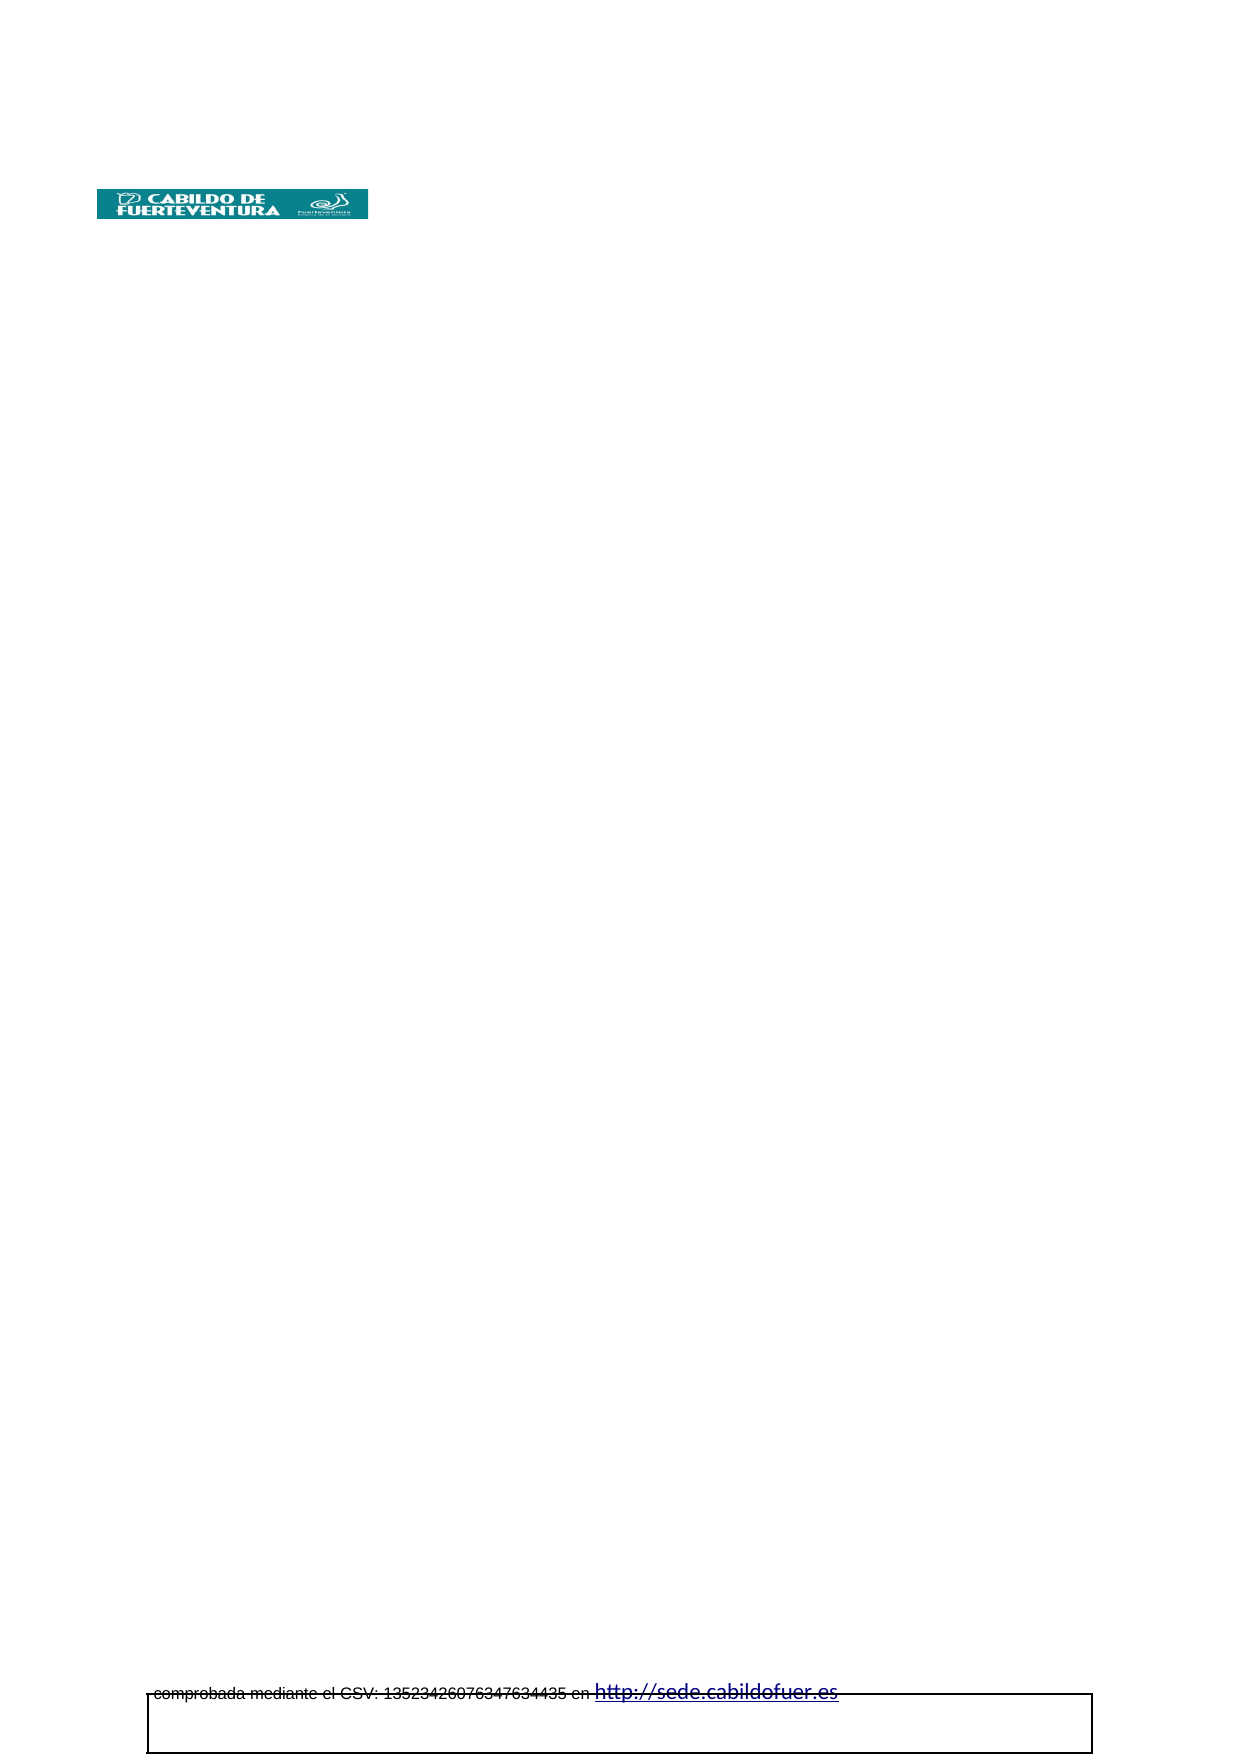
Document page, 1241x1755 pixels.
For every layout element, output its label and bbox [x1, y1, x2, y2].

picture [97, 189, 369, 219]
